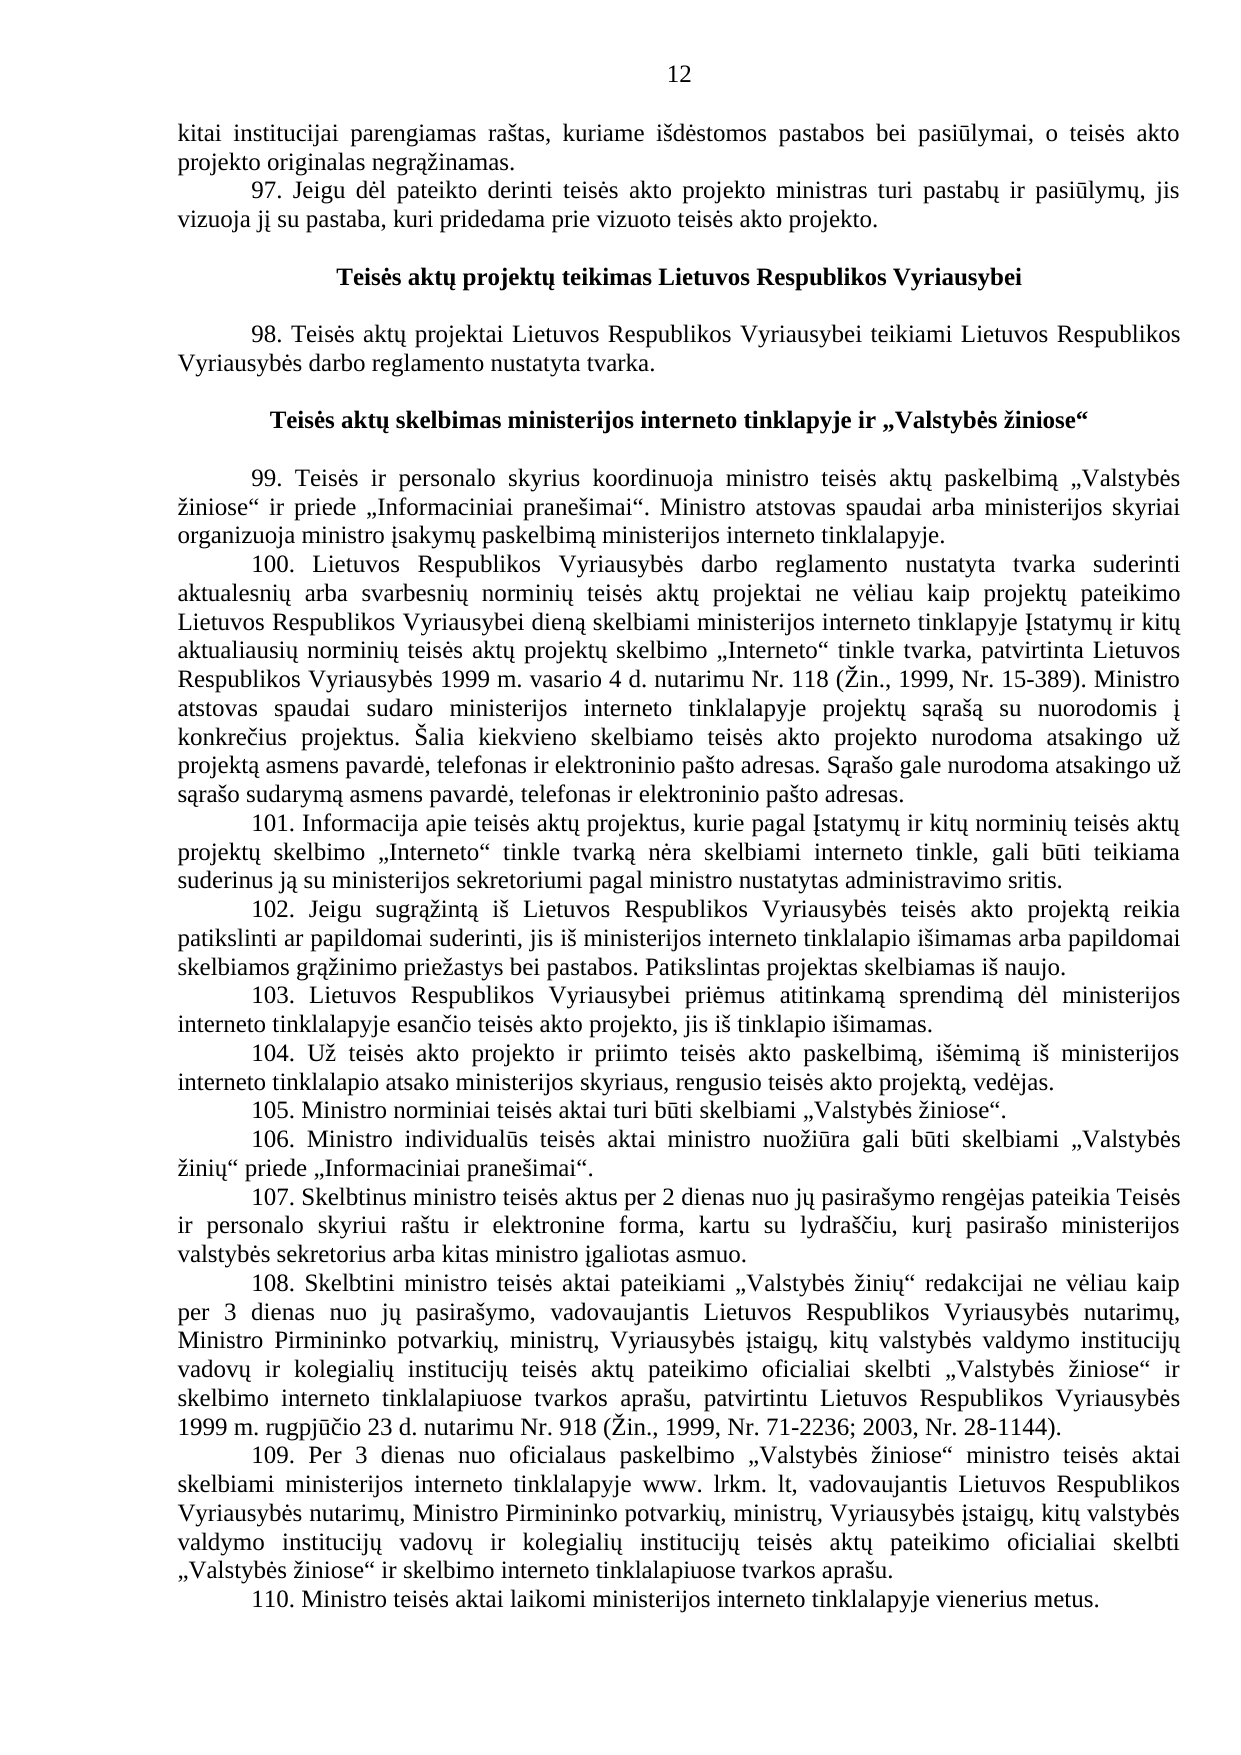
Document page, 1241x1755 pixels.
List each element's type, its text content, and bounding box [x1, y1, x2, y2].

text 107. Skelbtinus ministro teisės aktus per 2 dienas nuo jų pasirašymo rengėjas pateikia Teisės ir personalo skyriui raštu ir elektronine forma, kartu su lydraščiu, kurį pasirašo ministerijos valstybės sekretorius arba kitas ministro įgaliotas asmuo. [177, 1182, 1181, 1268]
text 110. Ministro teisės aktai laikomi ministerijos interneto tinklalapyje vienerius metus. [177, 1584, 1181, 1613]
text 105. Ministro norminiai teisės aktai turi būti skelbiami „Valstybės žiniose“. [177, 1096, 1181, 1124]
text kitai institucijai parengiamas raštas, kuriame išdėstomos pastabos bei pasiūlymai, o teisės akto projekto originalas negrąžinamas. [177, 118, 1181, 176]
text 109. Per 3 dienas nuo oficialaus paskelbimo „Valstybės žiniose“ ministro teisės aktai skelbiami ministerijos interneto tinklalapyje www. lrkm. lt, vadovaujantis Lietuvos Respublikos Vyriausybės nutarimų, Ministro Pirmininko potvarkių, ministrų, Vyriausybės įstaigų, kitų valstybės valdymo institucijų vadovų ir kolegialių institucijų teisės aktų pateikimo oficialiai skelbti „Valstybės žiniose“ ir skelbimo interneto tinklalapiuose tvarkos aprašu. [177, 1441, 1181, 1584]
text 104. Už teisės akto projekto ir priimto teisės akto paskelbimą, išėmimą iš ministerijos interneto tinklalapio atsako ministerijos skyriaus, rengusio teisės akto projektą, vedėjas. [177, 1038, 1181, 1096]
text 101. Informacija apie teisės aktų projektus, kurie pagal Įstatymų ir kitų norminių teisės aktų projektų skelbimo „Interneto“ tinkle tvarką nėra skelbiami interneto tinkle, gali būti teikiama suderinus ją su ministerijos sekretoriumi pagal ministro nustatytas administravimo sritis. [177, 808, 1181, 894]
text 97. Jeigu dėl pateikto derinti teisės akto projekto ministras turi pastabų ir pasiūlymų, jis vizuoja jį su pastaba, kuri pridedama prie vizuoto teisės akto projekto. [177, 176, 1181, 233]
text Teisės aktų skelbimas ministerijos interneto tinklapyje ir „Valstybės žiniose“ [177, 406, 1181, 434]
text 99. Teisės ir personalo skyrius koordinuoja ministro teisės aktų paskelbimą „Valstybės žiniose“ ir priede „Informaciniai pranešimai“. Ministro atstovas spaudai arba ministerijos skyriai organizuoja ministro įsakymų paskelbimą ministerijos interneto tinklalapyje. [177, 463, 1181, 549]
text Teisės aktų projektų teikimas Lietuvos Respublikos Vyriausybei [177, 262, 1181, 291]
text 108. Skelbtini ministro teisės aktai pateikiami „Valstybės žinių“ redakcijai ne vėliau kaip per 3 dienas nuo jų pasirašymo, vadovaujantis Lietuvos Respublikos Vyriausybės nutarimų, Ministro Pirmininko potvarkių, ministrų, Vyriausybės įstaigų, kitų valstybės valdymo institucijų vadovų ir kolegialių institucijų teisės aktų pateikimo oficialiai skelbti „Valstybės žiniose“ ir skelbimo interneto tinklalapiuose tvarkos aprašu, patvirtintu Lietuvos Respublikos Vyriausybės 1999 m. rugpjūčio 23 d. nutarimu Nr. 918 (Žin., 1999, Nr. 71-2236; 2003, Nr. 28-1144). [177, 1268, 1181, 1441]
text 98. Teisės aktų projektai Lietuvos Respublikos Vyriausybei teikiami Lietuvos Respublikos Vyriausybės darbo reglamento nustatyta tvarka. [177, 319, 1181, 377]
text 106. Ministro individualūs teisės aktai ministro nuožiūra gali būti skelbiami „Valstybės žinių“ priede „Informaciniai pranešimai“. [177, 1124, 1181, 1182]
text 102. Jeigu sugrąžintą iš Lietuvos Respublikos Vyriausybės teisės akto projektą reikia patikslinti ar papildomai suderinti, jis iš ministerijos interneto tinklalapio išimamas arba papildomai skelbiamos grąžinimo priežastys bei pastabos. Patikslintas projektas skelbiamas iš naujo. [177, 894, 1181, 981]
text 100. Lietuvos Respublikos Vyriausybės darbo reglamento nustatyta tvarka suderinti aktualesnių arba svarbesnių norminių teisės aktų projektai ne vėliau kaip projektų pateikimo Lietuvos Respublikos Vyriausybei dieną skelbiami ministerijos interneto tinklapyje Įstatymų ir kitų aktualiausių norminių teisės aktų projektų skelbimo „Interneto“ tinkle tvarka, patvirtinta Lietuvos Respublikos Vyriausybės 1999 m. vasario 4 d. nutarimu Nr. 118 (Žin., 1999, Nr. 15-389). Ministro atstovas spaudai sudaro ministerijos interneto tinklalapyje projektų sąrašą su nuorodomis į konkrečius projektus. Šalia kiekvieno skelbiamo teisės akto projekto nurodoma atsakingo už projektą asmens pavardė, telefonas ir elektroninio pašto adresas. Sąrašo gale nurodoma atsakingo už sąrašo sudarymą asmens pavardė, telefonas ir elektroninio pašto adresas. [177, 549, 1181, 808]
text 103. Lietuvos Respublikos Vyriausybei priėmus atitinkamą sprendimą dėl ministerijos interneto tinklalapyje esančio teisės akto projekto, jis iš tinklapio išimamas. [177, 981, 1181, 1038]
